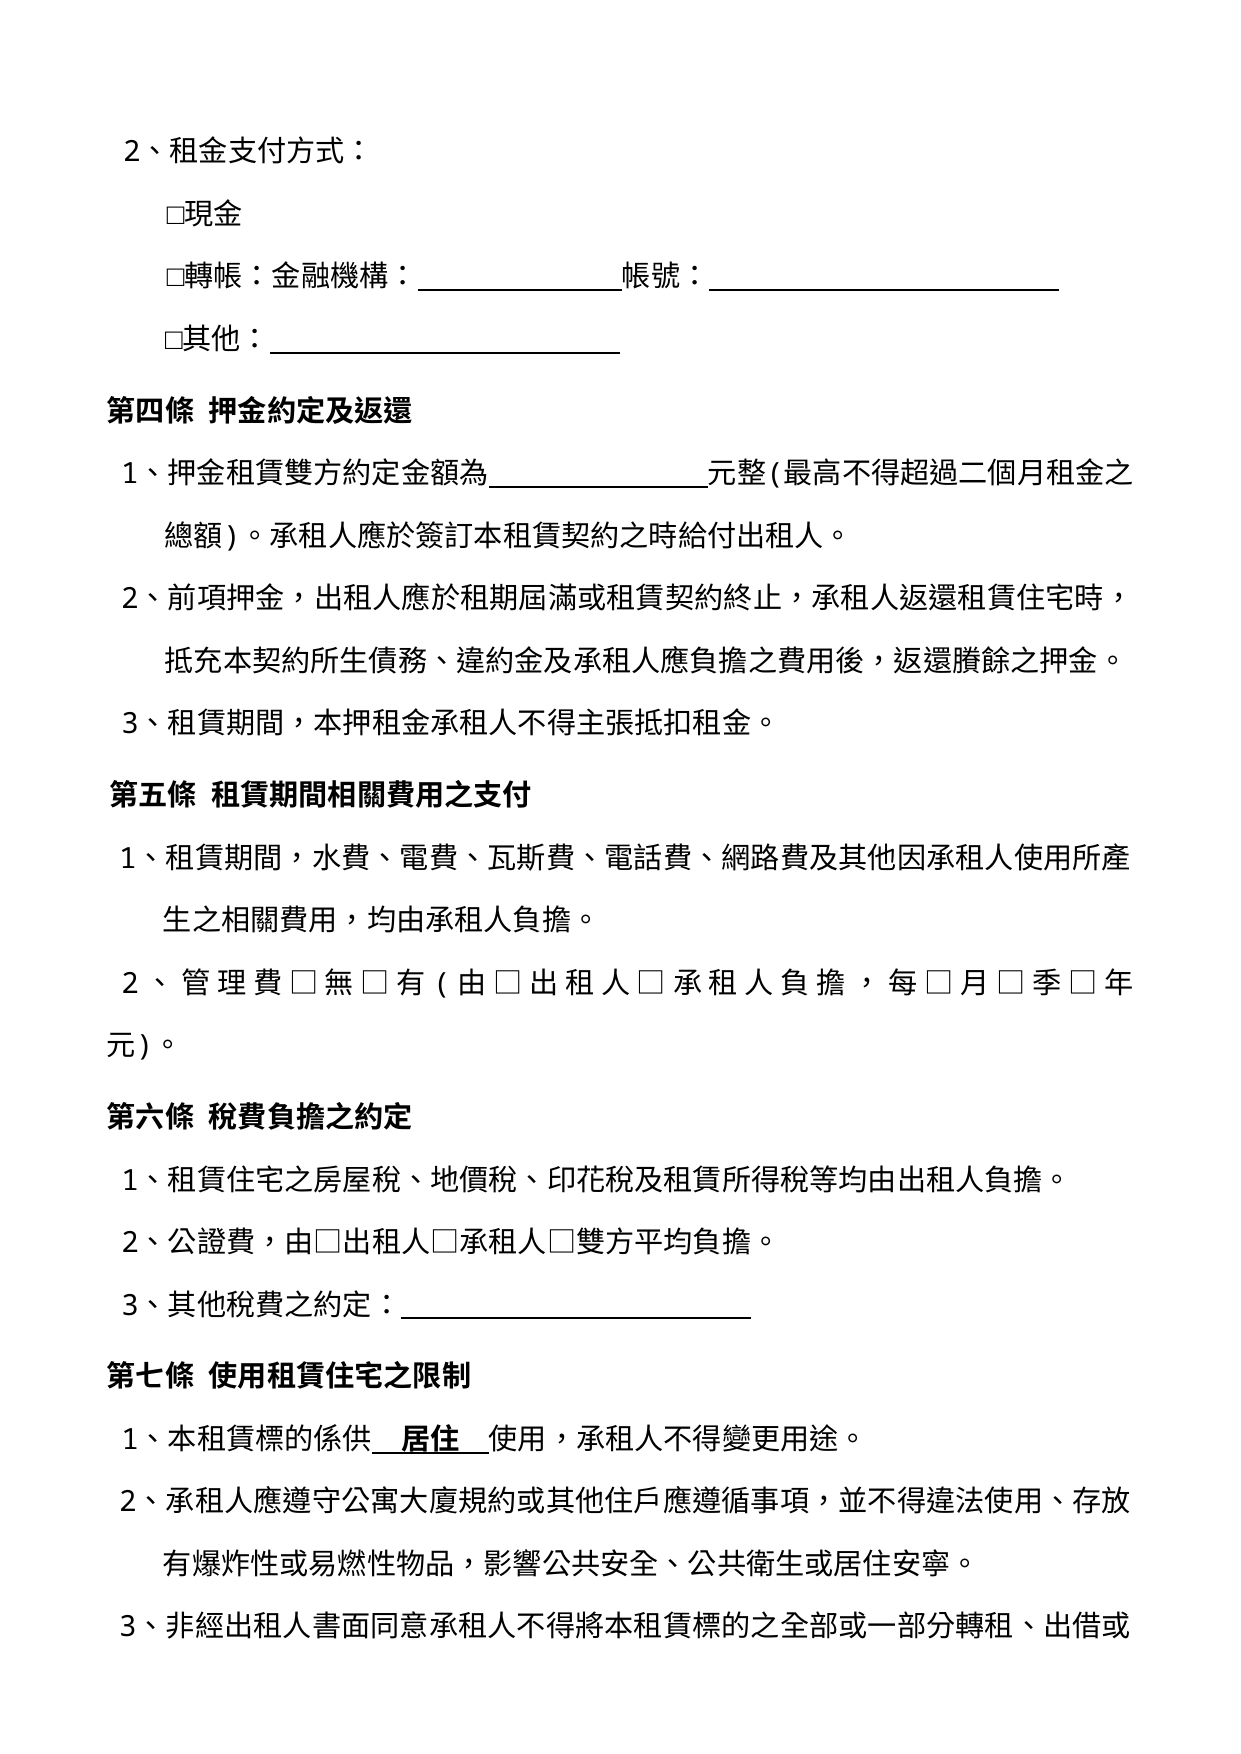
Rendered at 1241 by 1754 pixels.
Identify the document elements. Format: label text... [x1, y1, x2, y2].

text 2、管理費□無□有(由□出租人□承租人負擔，每□月□季□年 元)。 [106, 939, 1134, 1064]
text 2、公證費，由□出租人□承租人□雙方平均負擔。 [106, 1198, 1134, 1261]
text 第四條 押金約定及返還 [106, 367, 1134, 429]
text □其他： [106, 295, 1134, 357]
text 第七條 使用租賃住宅之限制 [106, 1332, 1134, 1395]
text 第五條 租賃期間相關費用之支付 [109, 751, 1134, 814]
text □轉帳：金融機構： 帳號： [108, 232, 1134, 295]
text 1、租賃期間，水費、電費、瓦斯費、電話費、網路費及其他因承租人使用所產生之相關費用，均由承租人負擔。 [119, 814, 1134, 939]
text 3、租賃期間，本押租金承租人不得主張抵扣租金。 [106, 679, 1134, 742]
text 3、非經出租人書面同意承租人不得將本租賃標的之全部或一部分轉租、出借或 [119, 1582, 1134, 1645]
text 1、本租賃標的係供 居住 使用，承租人不得變更用途。 [106, 1395, 1134, 1457]
text 2、前項押金，出租人應於租期屆滿或租賃契約終止，承租人返還租賃住宅時，抵充本契約所生債務、違約金及承租人應負擔之費用後，返還賸餘之押金。 [121, 554, 1134, 679]
text □現金 [108, 170, 1134, 232]
text 3、其他稅費之約定： [106, 1261, 1134, 1323]
text 2、承租人應遵守公寓大廈規約或其他住戶應遵循事項，並不得違法使用、存放有爆炸性或易燃性物品，影響公共安全、公共衛生或居住安寧。 [119, 1457, 1134, 1582]
text 第六條 稅費負擔之約定 [106, 1073, 1134, 1136]
text 1、租賃住宅之房屋稅、地價稅、印花稅及租賃所得稅等均由出租人負擔。 [106, 1136, 1134, 1198]
text 1、押金租賃雙方約定金額為 元整(最高不得超過二個月租金之總額)。承租人應於簽訂本租賃契約之時給付出租人。 [121, 429, 1134, 554]
text 2、租金支付方式： [108, 107, 1134, 170]
